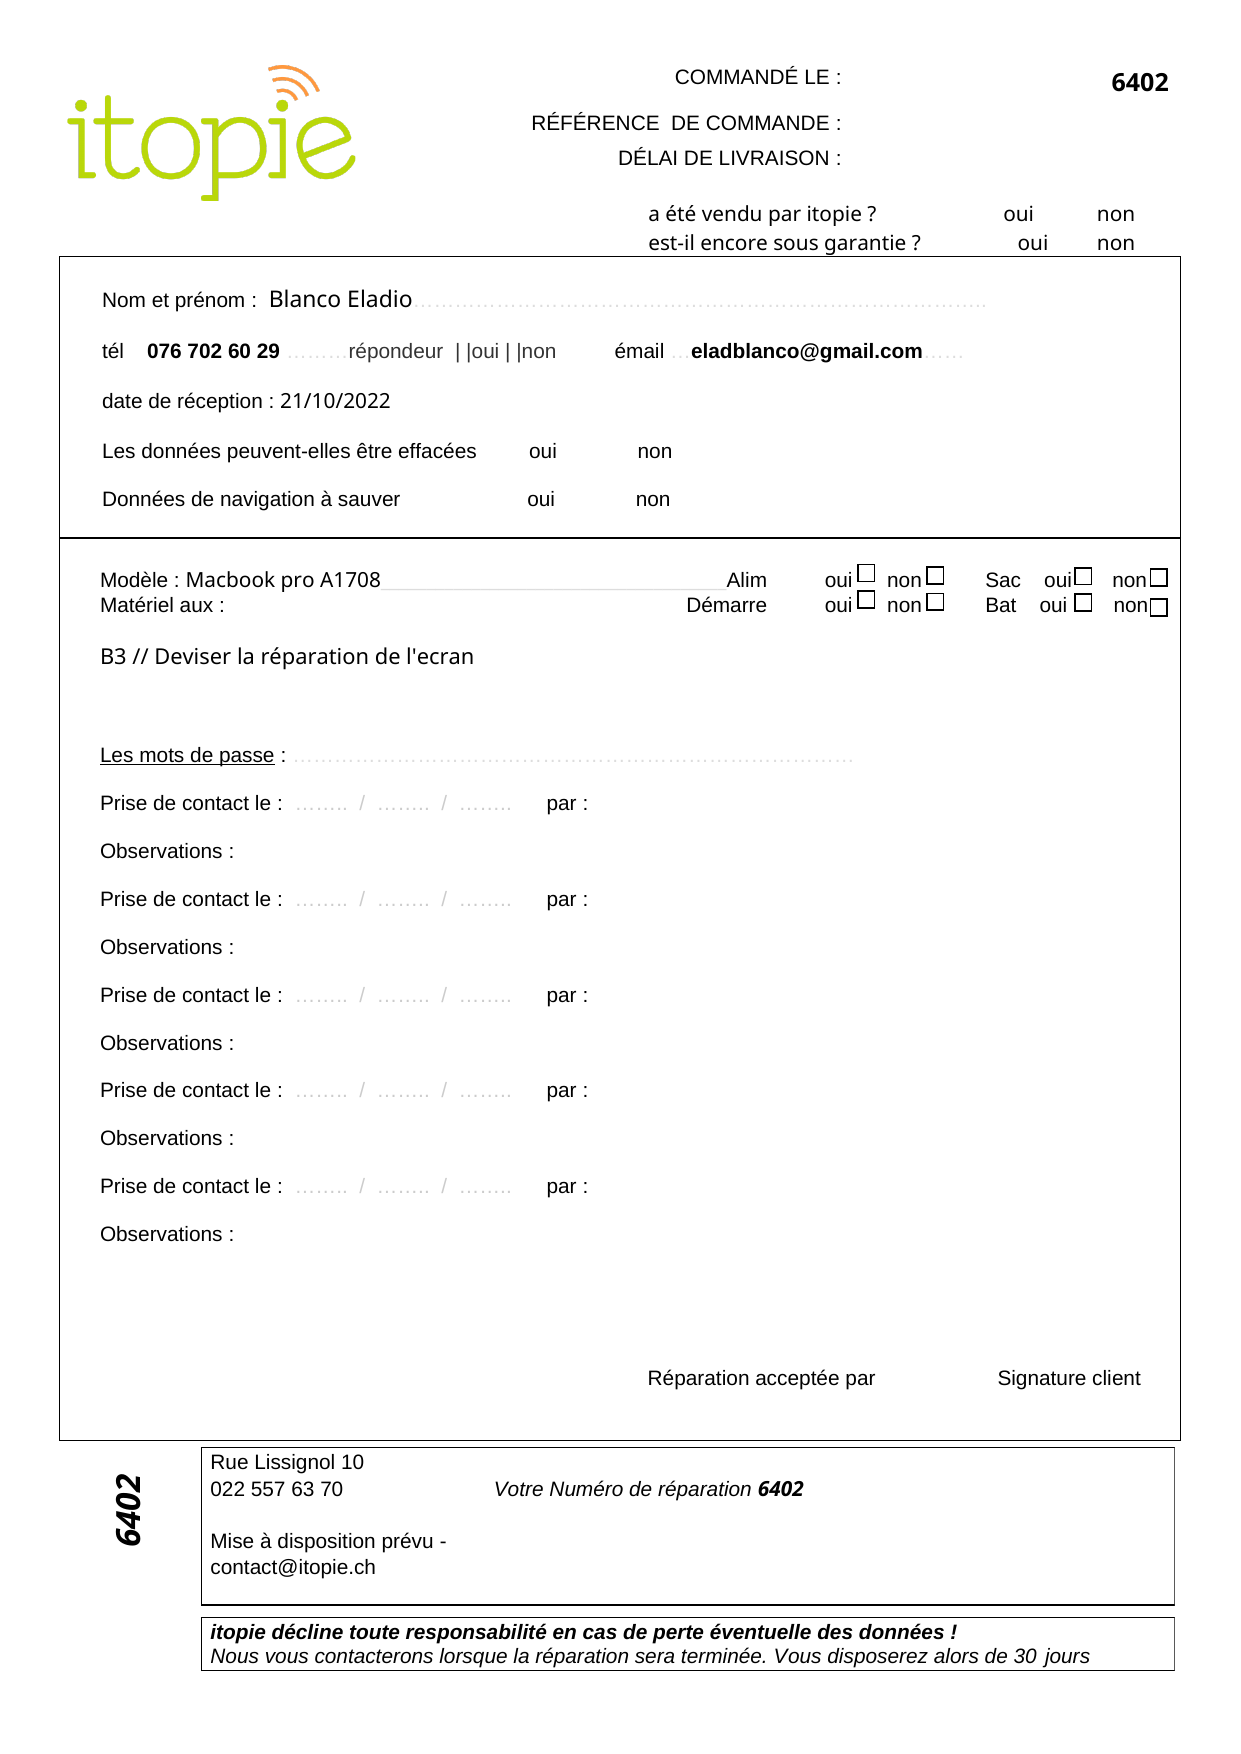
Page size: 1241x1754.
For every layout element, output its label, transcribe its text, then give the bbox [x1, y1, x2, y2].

text Nom et prénom : Blanco Eladio……………………………………………………………………….. [60, 280, 1180, 314]
text Observations : [60, 931, 1180, 958]
text Prise de contact le : …….. / …….. / …….. par : [60, 1171, 1180, 1198]
text Prise de contact le : …….. / …….. / …….. par : [60, 979, 1180, 1006]
table_cell DÉLAI DE LIVRAISON : [490, 140, 847, 175]
text Prise de contact le : …….. / …….. / …….. par : [60, 883, 1180, 911]
text Modèle : Macbook pro A1708 Alim oui non Sac oui non [879, 562, 925, 590]
text Modèle : Macbook pro A1708 Alim oui non Sac oui non [60, 562, 856, 590]
text Observations : [60, 1027, 1180, 1054]
text Prise de contact le : …….. / …….. / …….. par : [60, 788, 1180, 815]
text tél 076 702 60 29 ………répondeur | |oui | |non émail …eladblanco@gmail.com…… [60, 335, 1180, 362]
table_header Rue Lissignol 10 022 557 63 70 Votre Numéro de réparation 6402 Mise à disposition prévu - contact@itopie.ch [195, 1441, 1180, 1611]
text Les données peuvent-elles être effacées oui non [60, 436, 1180, 463]
text Données de navigation à sauver oui non [60, 484, 1180, 511]
text Prise de contact le : …….. / …….. / …….. par : [60, 1075, 1180, 1102]
table_header 6402 [847, 59, 1180, 104]
text Réparation acceptée par Signature client [60, 1363, 1180, 1390]
table_cell [847, 140, 1180, 175]
text Modèle : Macbook pro A1708 Alim oui non Sac oui non [948, 562, 1180, 590]
text Matériel aux : Démarre oui non Bat oui non [60, 590, 1180, 617]
text Observations : [60, 1123, 1180, 1150]
text a été vendu par itopie ? oui non [59, 199, 1181, 228]
table_cell [847, 105, 1180, 140]
table_header COMMANDÉ LE : [490, 59, 847, 104]
text Observations : [60, 1219, 1180, 1246]
table_header 6402 [59, 1441, 195, 1677]
text B3 // Deviser la réparation de l'ecran [60, 638, 1180, 671]
table_cell itopie décline toute responsabilité en cas de perte éventuelle des données ! Nous vous contacterons lorsque la réparation sera terminée. Vous disposerez alors de 30 jours [195, 1611, 1180, 1677]
table_cell RÉFÉRENCE DE COMMANDE : [490, 105, 847, 140]
text Observations : [60, 836, 1180, 863]
text date de réception : 21/10/2022 [60, 383, 1180, 415]
text est-il encore sous garantie ? oui non [59, 228, 1181, 256]
picture [67, 65, 356, 201]
text Les mots de passe : ……………………………………………………………………… [60, 740, 1180, 767]
